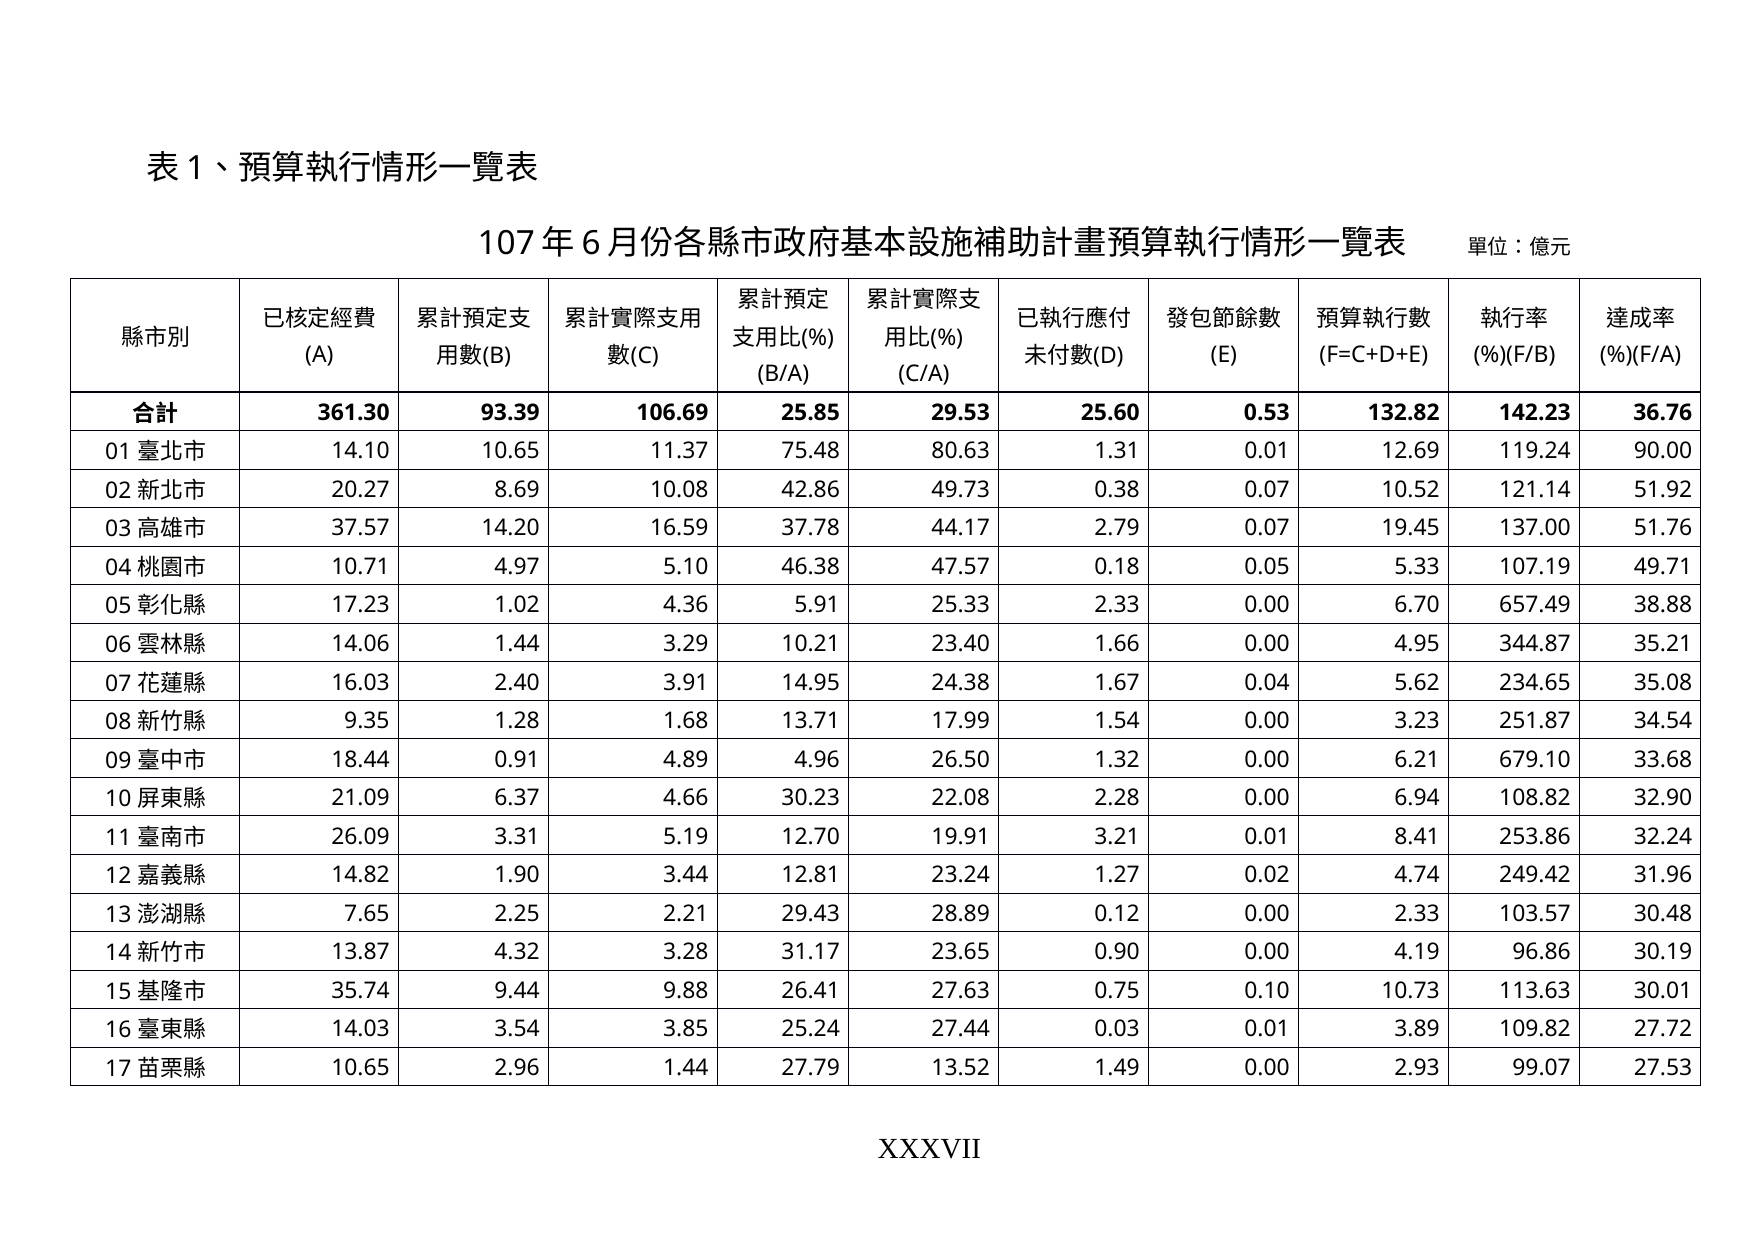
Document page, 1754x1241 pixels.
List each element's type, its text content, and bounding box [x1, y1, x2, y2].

table_cell 16 臺東縣 [71, 1009, 239, 1047]
table_cell 6.94 [1299, 778, 1448, 815]
table_cell 7.65 [240, 894, 398, 931]
table_cell 28.89 [849, 894, 998, 931]
table_cell 0.01 [1149, 816, 1298, 854]
table_cell 5.33 [1299, 547, 1448, 584]
table_cell 51.76 [1580, 508, 1700, 546]
table_cell 5.10 [549, 547, 717, 584]
table_cell 251.87 [1449, 701, 1579, 738]
text 107年6月份各縣市政府基本設施補助計畫預算執行情形一覽表 單位：億元 [71, 203, 1571, 278]
table_cell 1.32 [999, 739, 1148, 777]
table_cell 4.89 [549, 739, 717, 777]
table_cell 14.82 [240, 855, 398, 892]
table_cell 249.42 [1449, 855, 1579, 892]
table_cell 35.08 [1580, 662, 1700, 700]
table_cell 23.65 [849, 932, 998, 969]
table_cell 106.69 [549, 393, 717, 430]
table_cell 0.01 [1149, 1009, 1298, 1047]
table_cell 1.67 [999, 662, 1148, 700]
table_cell 13 澎湖縣 [71, 894, 239, 931]
table_cell 0.38 [999, 470, 1148, 507]
table_cell 0.53 [1149, 393, 1298, 430]
table_cell 93.39 [399, 393, 548, 430]
table_cell 0.05 [1149, 547, 1298, 584]
table_cell 253.86 [1449, 816, 1579, 854]
table_cell 38.88 [1580, 585, 1700, 623]
table_cell 03 高雄市 [71, 508, 239, 546]
table_header 發包節餘數 (E) [1149, 279, 1298, 391]
table_cell 361.30 [240, 393, 398, 430]
table_cell 0.00 [1149, 701, 1298, 738]
table_cell 09 臺中市 [71, 739, 239, 777]
table_cell 10.21 [718, 624, 848, 661]
table_cell 11 臺南市 [71, 816, 239, 854]
table_cell 0.00 [1149, 894, 1298, 931]
table_cell 3.29 [549, 624, 717, 661]
table_cell 35.21 [1580, 624, 1700, 661]
table_cell 26.41 [718, 971, 848, 1008]
table_cell 0.90 [999, 932, 1148, 969]
table_cell 29.43 [718, 894, 848, 931]
table_header 預算執行數 (F=C+D+E) [1299, 279, 1448, 391]
table_cell 10.52 [1299, 470, 1448, 507]
table_cell 75.48 [718, 431, 848, 468]
table_cell 31.96 [1580, 855, 1700, 892]
table_header 達成率 (%)(F/A) [1580, 279, 1700, 391]
table_cell 51.92 [1580, 470, 1700, 507]
table_cell 21.09 [240, 778, 398, 815]
table_cell 4.66 [549, 778, 717, 815]
table_cell 14.10 [240, 431, 398, 468]
table_cell 17.99 [849, 701, 998, 738]
table_cell 12.81 [718, 855, 848, 892]
table_cell 2.79 [999, 508, 1148, 546]
table_cell 3.44 [549, 855, 717, 892]
table_cell 26.50 [849, 739, 998, 777]
table_cell 08 新竹縣 [71, 701, 239, 738]
table_cell 33.68 [1580, 739, 1700, 777]
table_cell 10.73 [1299, 971, 1448, 1008]
table_cell 10.71 [240, 547, 398, 584]
table_cell 3.21 [999, 816, 1148, 854]
table_cell 04 桃園市 [71, 547, 239, 584]
table_cell 30.23 [718, 778, 848, 815]
table_cell 2.21 [549, 894, 717, 931]
table_cell 15 基隆市 [71, 971, 239, 1008]
table_cell 10.65 [240, 1048, 398, 1085]
table_cell 3.91 [549, 662, 717, 700]
table_cell 0.04 [1149, 662, 1298, 700]
table_cell 13.87 [240, 932, 398, 969]
table_cell 2.28 [999, 778, 1148, 815]
table_header 已核定經費 (A) [240, 279, 398, 391]
table_cell 32.24 [1580, 816, 1700, 854]
table_header 累計實際支用數(C) [549, 279, 717, 391]
table_cell 108.82 [1449, 778, 1579, 815]
table_cell 107.19 [1449, 547, 1579, 584]
table_cell 22.08 [849, 778, 998, 815]
table_cell 16.59 [549, 508, 717, 546]
table_header 縣市別 [71, 279, 239, 391]
table_cell 0.07 [1149, 470, 1298, 507]
table_cell 679.10 [1449, 739, 1579, 777]
table_cell 2.25 [399, 894, 548, 931]
table_cell 0.18 [999, 547, 1148, 584]
table_cell 30.48 [1580, 894, 1700, 931]
table_header 已執行應付未付數(D) [999, 279, 1148, 391]
table_cell 0.00 [1149, 739, 1298, 777]
table_cell 25.24 [718, 1009, 848, 1047]
table_cell 12.70 [718, 816, 848, 854]
table_cell 10 屏東縣 [71, 778, 239, 815]
table_cell 9.88 [549, 971, 717, 1008]
table_cell 3.54 [399, 1009, 548, 1047]
table_cell 0.03 [999, 1009, 1148, 1047]
table_cell 5.19 [549, 816, 717, 854]
table_cell 27.72 [1580, 1009, 1700, 1047]
table_cell 27.44 [849, 1009, 998, 1047]
table_cell 3.85 [549, 1009, 717, 1047]
table_cell 13.71 [718, 701, 848, 738]
table_cell 4.95 [1299, 624, 1448, 661]
table_cell 3.23 [1299, 701, 1448, 738]
table_cell 23.40 [849, 624, 998, 661]
table_cell 46.38 [718, 547, 848, 584]
table_header 執行率 (%)(F/B) [1449, 279, 1579, 391]
table_cell 234.65 [1449, 662, 1579, 700]
table_cell 12 嘉義縣 [71, 855, 239, 892]
table_cell 4.36 [549, 585, 717, 623]
table_cell 11.37 [549, 431, 717, 468]
table_cell 137.00 [1449, 508, 1579, 546]
table_cell 44.17 [849, 508, 998, 546]
table_cell 49.71 [1580, 547, 1700, 584]
table_cell 02 新北市 [71, 470, 239, 507]
table_cell 1.44 [399, 624, 548, 661]
table_cell 9.44 [399, 971, 548, 1008]
table_cell 18.44 [240, 739, 398, 777]
table_cell 31.17 [718, 932, 848, 969]
table_cell 1.28 [399, 701, 548, 738]
table_cell 01 臺北市 [71, 431, 239, 468]
table_cell 90.00 [1580, 431, 1700, 468]
table_cell 109.82 [1449, 1009, 1579, 1047]
table_cell 0.12 [999, 894, 1148, 931]
table_cell 113.63 [1449, 971, 1579, 1008]
table_cell 1.49 [999, 1048, 1148, 1085]
table_cell 23.24 [849, 855, 998, 892]
table_cell 06 雲林縣 [71, 624, 239, 661]
table_cell 16.03 [240, 662, 398, 700]
table_cell 0.02 [1149, 855, 1298, 892]
table_cell 1.68 [549, 701, 717, 738]
table_cell 1.54 [999, 701, 1148, 738]
table_cell 0.00 [1149, 1048, 1298, 1085]
table_cell 25.85 [718, 393, 848, 430]
table_cell 37.78 [718, 508, 848, 546]
table_cell 20.27 [240, 470, 398, 507]
table_cell 0.91 [399, 739, 548, 777]
table_cell 0.10 [1149, 971, 1298, 1008]
table_cell 344.87 [1449, 624, 1579, 661]
table_cell 42.86 [718, 470, 848, 507]
table_cell 4.32 [399, 932, 548, 969]
table_cell 10.08 [549, 470, 717, 507]
table_cell 13.52 [849, 1048, 998, 1085]
table_cell 1.66 [999, 624, 1148, 661]
table_cell 3.89 [1299, 1009, 1448, 1047]
table_cell 0.75 [999, 971, 1148, 1008]
table_cell 80.63 [849, 431, 998, 468]
table_cell 14.20 [399, 508, 548, 546]
table_cell 0.00 [1149, 932, 1298, 969]
table_cell 14.06 [240, 624, 398, 661]
table_cell 27.63 [849, 971, 998, 1008]
table_cell 8.69 [399, 470, 548, 507]
table_cell 2.93 [1299, 1048, 1448, 1085]
table_header 累計預定支用數(B) [399, 279, 548, 391]
table_cell 8.41 [1299, 816, 1448, 854]
table_cell 36.76 [1580, 393, 1700, 430]
table_cell 1.02 [399, 585, 548, 623]
table_cell 3.31 [399, 816, 548, 854]
table_cell 96.86 [1449, 932, 1579, 969]
table_cell 29.53 [849, 393, 998, 430]
table_cell 32.90 [1580, 778, 1700, 815]
table_cell 6.21 [1299, 739, 1448, 777]
table_cell 17 苗栗縣 [71, 1048, 239, 1085]
table_cell 1.44 [549, 1048, 717, 1085]
table_cell 25.33 [849, 585, 998, 623]
table_cell 121.14 [1449, 470, 1579, 507]
table_cell 26.09 [240, 816, 398, 854]
table_cell 99.07 [1449, 1048, 1579, 1085]
table_cell 合計 [71, 393, 239, 430]
table_cell 5.62 [1299, 662, 1448, 700]
table_header 累計實際支用比(%) (C/A) [849, 279, 998, 391]
table_cell 2.33 [1299, 894, 1448, 931]
table_cell 4.96 [718, 739, 848, 777]
table_cell 34.54 [1580, 701, 1700, 738]
table_cell 103.57 [1449, 894, 1579, 931]
table_cell 27.79 [718, 1048, 848, 1085]
table_cell 2.40 [399, 662, 548, 700]
table_cell 10.65 [399, 431, 548, 468]
table_cell 27.53 [1580, 1048, 1700, 1085]
table_cell 6.70 [1299, 585, 1448, 623]
table_cell 24.38 [849, 662, 998, 700]
table_cell 142.23 [1449, 393, 1579, 430]
table_cell 4.97 [399, 547, 548, 584]
table_cell 0.07 [1149, 508, 1298, 546]
table_cell 0.01 [1149, 431, 1298, 468]
table_cell 19.91 [849, 816, 998, 854]
table_cell 3.28 [549, 932, 717, 969]
table_cell 35.74 [240, 971, 398, 1008]
table_cell 19.45 [1299, 508, 1448, 546]
table_cell 0.00 [1149, 585, 1298, 623]
table_cell 5.91 [718, 585, 848, 623]
table_cell 1.27 [999, 855, 1148, 892]
table_cell 2.96 [399, 1048, 548, 1085]
table_cell 1.90 [399, 855, 548, 892]
table_cell 17.23 [240, 585, 398, 623]
table_header 累計預定支用比(%) (B/A) [718, 279, 848, 391]
table_cell 30.01 [1580, 971, 1700, 1008]
table_cell 2.33 [999, 585, 1148, 623]
table_cell 0.00 [1149, 624, 1298, 661]
table_cell 4.74 [1299, 855, 1448, 892]
table_cell 47.57 [849, 547, 998, 584]
table_cell 9.35 [240, 701, 398, 738]
table_cell 49.73 [849, 470, 998, 507]
table_cell 119.24 [1449, 431, 1579, 468]
table_cell 12.69 [1299, 431, 1448, 468]
table_cell 05 彰化縣 [71, 585, 239, 623]
table_cell 0.00 [1149, 778, 1298, 815]
table_cell 14.95 [718, 662, 848, 700]
table_cell 14 新竹市 [71, 932, 239, 969]
table_cell 07 花蓮縣 [71, 662, 239, 700]
table_cell 4.19 [1299, 932, 1448, 969]
table_cell 37.57 [240, 508, 398, 546]
table_cell 6.37 [399, 778, 548, 815]
table_cell 132.82 [1299, 393, 1448, 430]
table_cell 1.31 [999, 431, 1148, 468]
subtitle 表1、預算執行情形一覽表 [146, 128, 1683, 203]
table_cell 30.19 [1580, 932, 1700, 969]
table_cell 25.60 [999, 393, 1148, 430]
table_cell 14.03 [240, 1009, 398, 1047]
table_cell 657.49 [1449, 585, 1579, 623]
